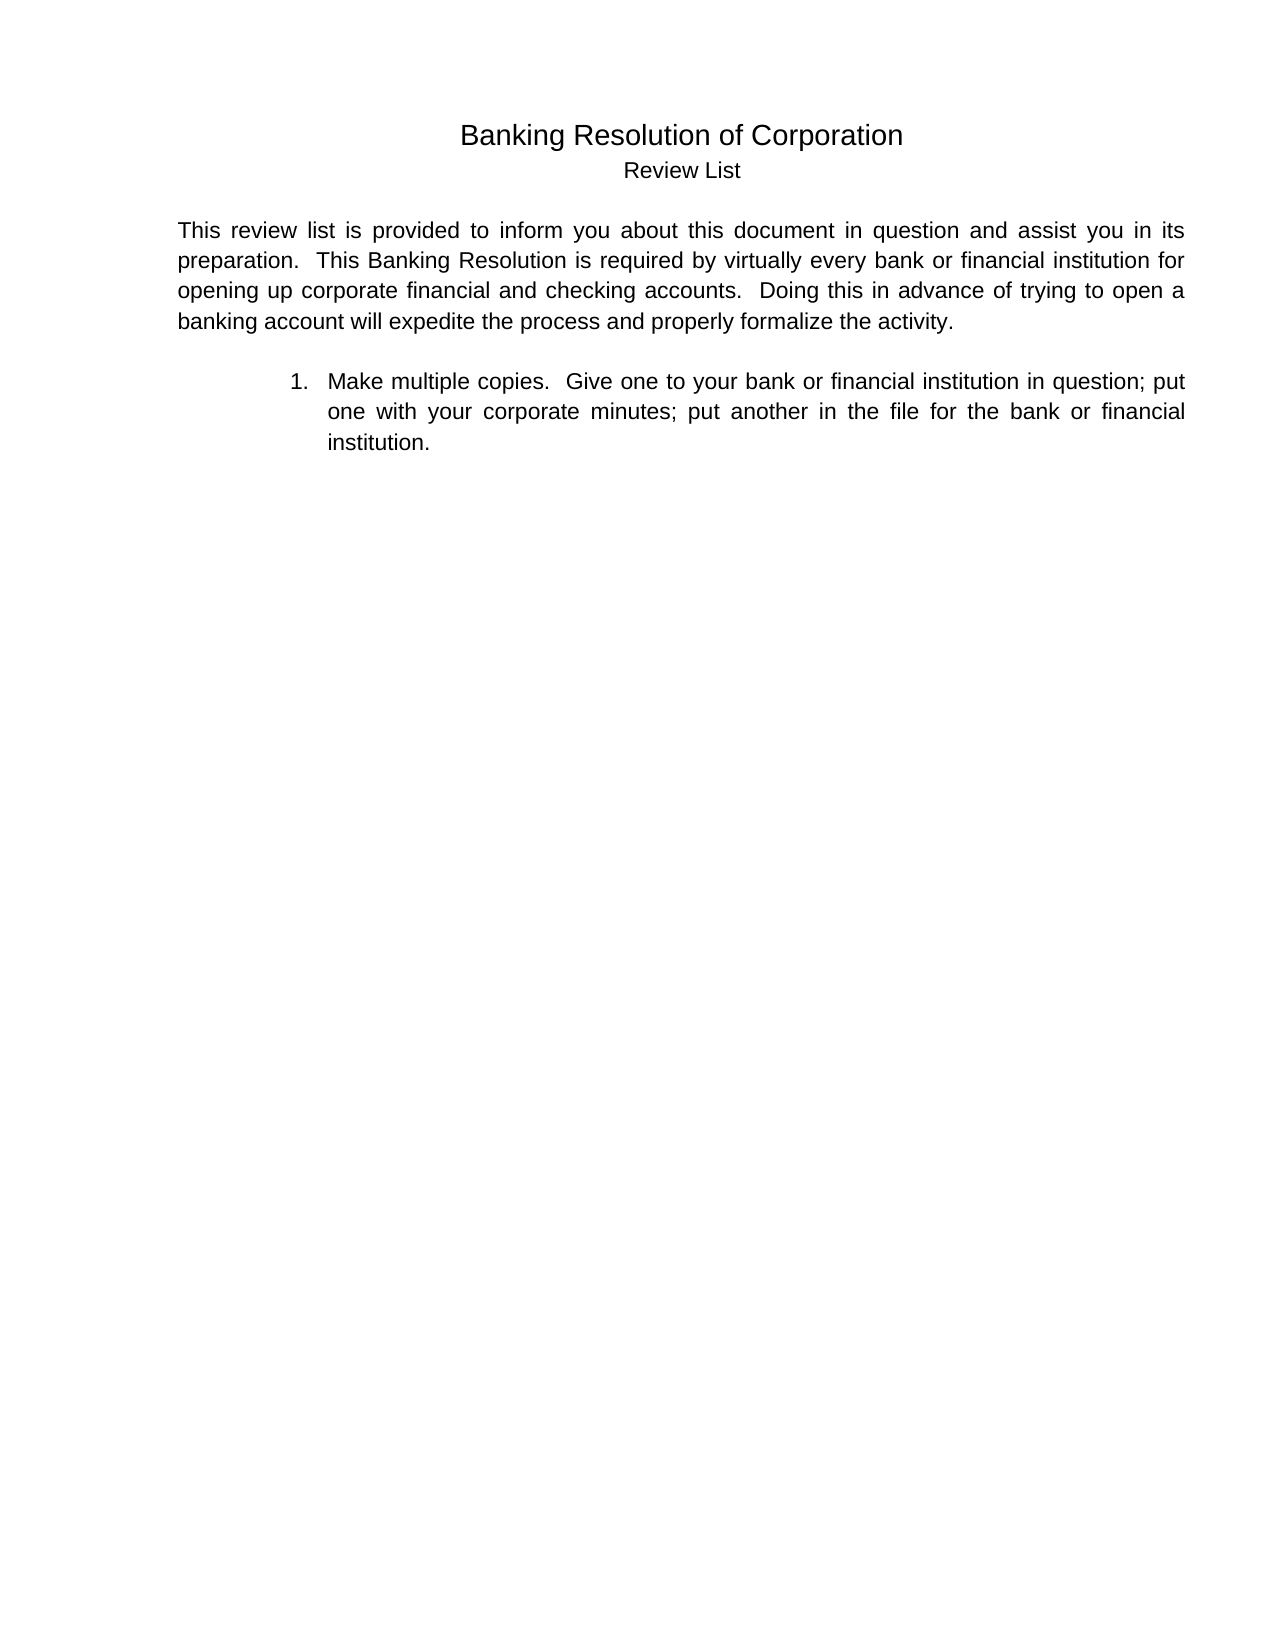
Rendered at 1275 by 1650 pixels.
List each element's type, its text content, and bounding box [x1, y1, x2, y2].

text Banking Resolution of Corporation [177, 118, 1186, 152]
text Review List [177, 157, 1186, 183]
list Make multiple copies. Give one to your bank or financial institution in question; put one with your corporate minutes; put another in the file for the bank or financial institution. [290, 368, 1186, 455]
text This review list is provided to inform you about this document in question and assist you in its preparation. This Banking Resolution is required by virtually every bank or financial institution for opening up corporate financial and checking accounts. Doing this in advance of trying to open a banking account will expedite the process and properly formalize the activity. [177, 217, 1186, 334]
